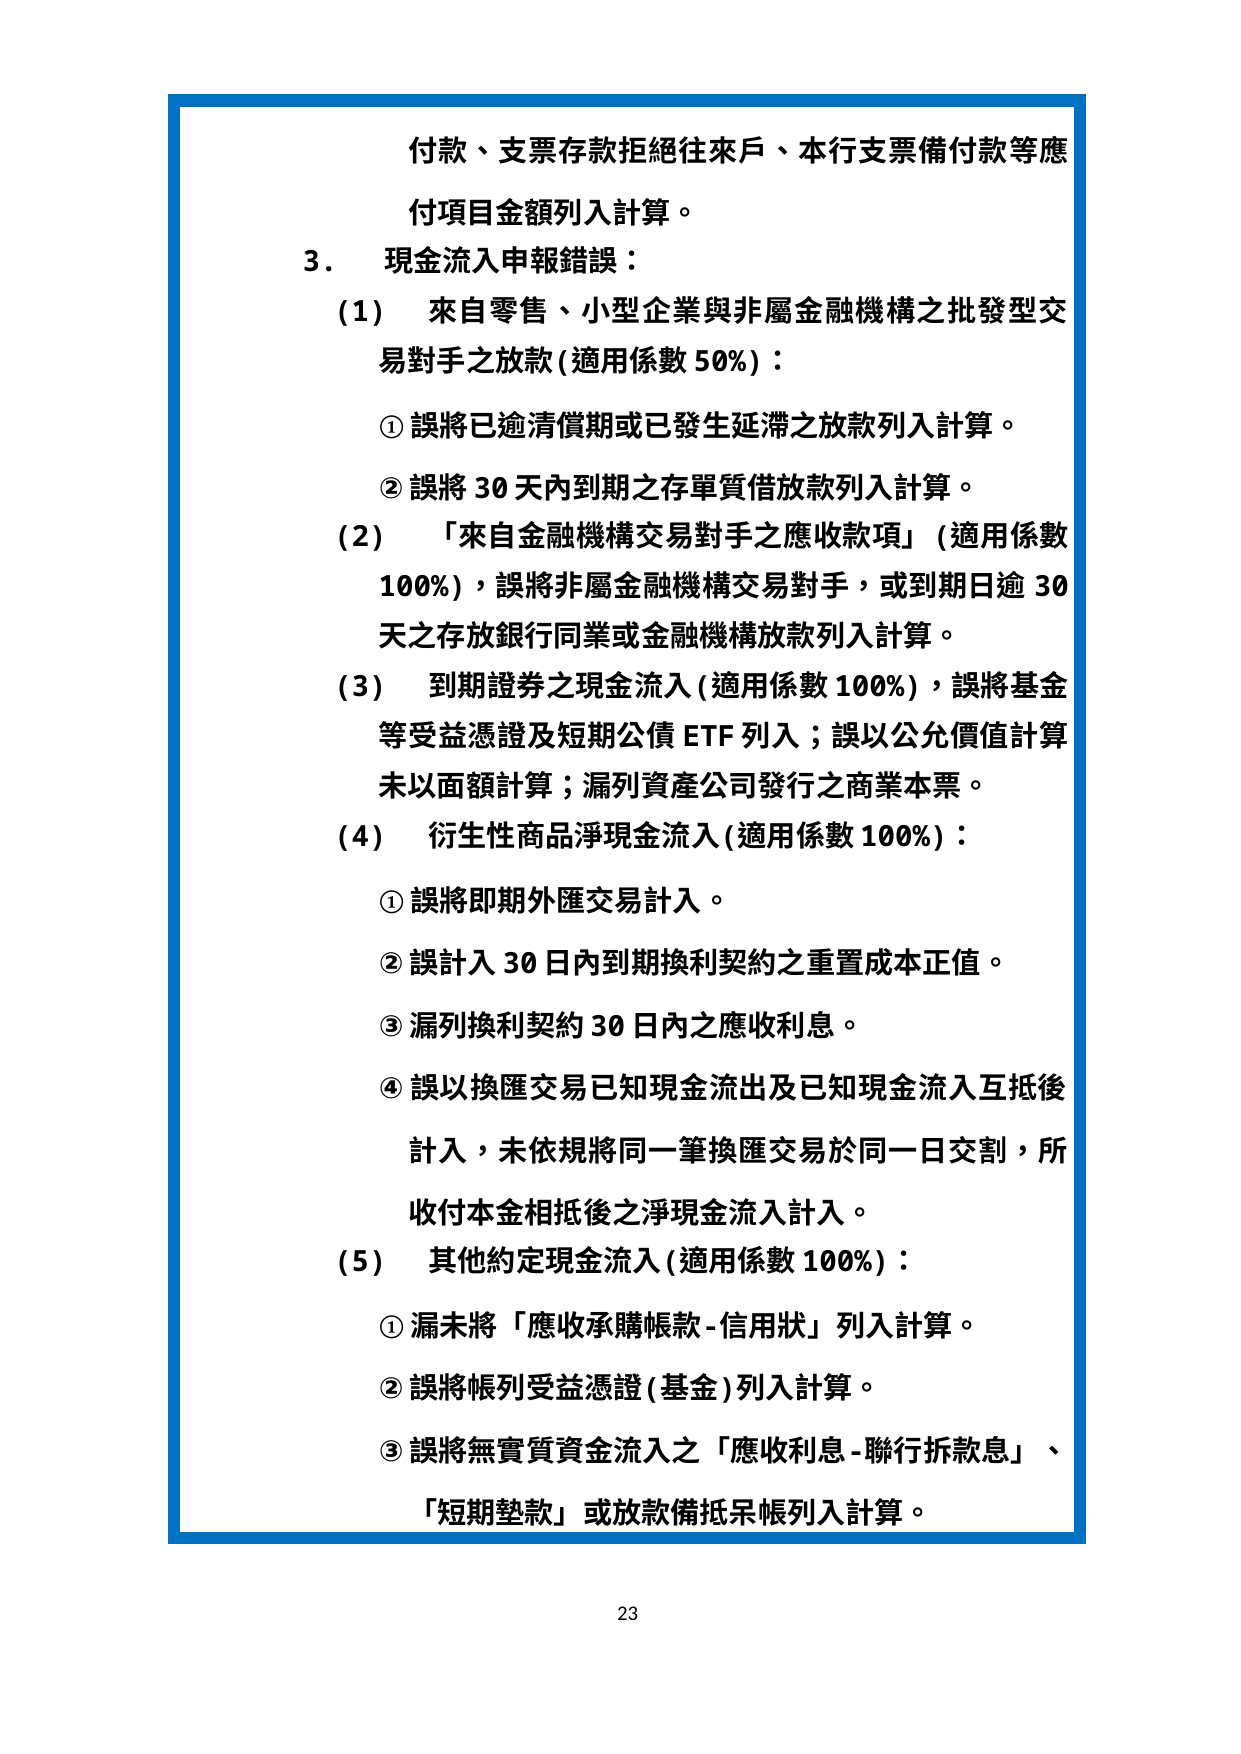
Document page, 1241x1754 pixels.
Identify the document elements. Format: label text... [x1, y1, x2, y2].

table_header 態樣三：流動性覆蓋比率申報有誤差： 合格高品質流動性資產申報錯誤： 計算帳列「按攤銷後成本衡量之債務工具投資」之合格高品質流動性資產，未以公允價值計算，誤以帳列金額計算。 誤將債券價格於30天壓力期間內跌價超過20%之海外公司債列入計算。 誤將未符合「信用評等達twAA-以上之合格擔保債券 (適用係數85%)」列入第二層A級資產計算。 誤將債券價格於30天壓力期間內跌價超過10%之海外公司債，列入第二層A級資產計算，改列為第二層B級資產。 誤將非屬合格普通股權益證券之指數型證券投資信託基金(ETF)，或金融機構普通股及股價於30天壓力期間內跌價超過40%之股票，列入第二層B級資產計算。 未將擔保借出交易(如：RS)所取得之政府公債列入計算。 未將符合「信用評等介於twA+至twBBB-之合格公司債及商業本票(適用係數50%)」列入第二層B級資產計算。 承作附買回交易或設質之有價證券，未以公允價值扣除，誤以帳列淨額扣除。 現金流出申報錯誤： 零售存款(適用係數3%、5%、10%)： ①有將管理委員會、公司籌備處、獨資或企業行號，或其他團體組織等非屬自然人之存款計入者，改適用小型企業存款(適用係數5%、10%)。 ②設質之存款未扣除已動用放款餘額。 小型企業存款(適用係數5%、10%)：有分公司(或分支機構)未與其總公司(或總機構)存款合併歸戶計算者，歸戶後存款餘額大於新臺幣4千萬元，改適用非營運存款(適用係數40%)。 小型企業存款(適用係數5%、10%)及非營運存款(適用係數40%)：有屬金融機構、信託業與證券投資信託業所募集或保管基金之存款，及銀行自身關聯企業等之存款或資金誤計入者，改適用其他存款(負債)(適用係數100%)。 非營運存款(適用係數40%)：有將支應特定專案放款之基金計入者。 其他存款(負債)(適用係數100%)： ①誤將無擔保批發性存款(含小型企業存款及非營運存款)或剩餘期間超逾30天之存款列入計算。 ②誤將歸戶後存款餘額小於新臺幣4千萬元之小型企業存款列入計算。 ③誤將以合格高品質流動性資產(央行NCD)作為擔保之央行拆放款金額列入計算。 ④漏未將「透支銀行同業」金額列入計算。 ⑤誤將無設置信用部之農、漁會機構或非屬信用部之其他部門存款列入計算。 擔保融資交易： ①擔保證券信用評等誤列為第二層A級資產，及債券價格於30天壓力期間內跌價超過10% ，誤列為第二層A級資產（適用係數15%），均改列為第二層B級資產（適用係數50%）。 ②擔保證券信用評等誤列為第二層B級資產（適用係數50%），改列為所有其他擔保融資交易（適用係數100%）。 衍生性商品淨現金流出： ①誤將即期外匯交易計入。 ②對換利契約、利率交換選擇權及匯率選擇權等交易，漏未列計確定於30日內交割之應付利息。 ③衍生性商品及其他交易之市場評價變化所增加之流動性需求(適用係數100%)，未將「存入保證金」納入淨擔保品流出公式計算。 「經承諾信用融資額度及流動性融資額度未動用餘額」及「其他或有融資負債」： ①誤將有條件可取消之信用融資額度，歸類為「其他或有融資負債-無條件可取消之信用融資額度」。 ②將OBU分行授信戶之約定融資額度，誤全數歸類為「其他或有融資負債-與貿易融資有關之或有融資義務」。 ③對可於額度內相互流用之綜合信用融資額度或共用額度，誤歸類為「其他或有融資負債-與貿易融資有關之或有融資義務」或「其他或有融資負債-其他」。 ④零售及小型企業戶之信用融資額度，有漏未將自然人循環信貸、理財型房貸及股票融資等產品約定融資額度列入，或誤列入與貿易融資有關之或有負債義務、屬非金融機構企業、銀行以外其他金融機構、已結清並塗銷擔保品客戶之信用融資額度。 ⑤有銀行以外其他金融機構之信用融資額度(適用係數40%)，誤列為非金融機構企業戶(適用係數10%)，或誤將與貿易融資有關之或有負債義務(適用係數3%)計入。 ⑥非金融機構企業戶之信用融資額度(適用係數10%)，有展期後為非循環額度之聯貸案件，誤將原貸係循環動用惟未動支之額度計入，或誤將與貿易融資有關之或有負債義務(適用係數3%)、銀行以外其他金融機構之信用融資額度(適用係數40%)計入。 ⑦其他法律實體客戶(適用係數100%）誤列入小型企業戶之信用融資額度。 其他或有融資負債項下與貿易融資有關之或有融資義務未列入保證及信用狀已開立之金額。 其他約定現金流出(適用係數100%)： ①漏未計入30天內到期之存入保證金。 ②誤將帳列「其他應付款」中，待交換票據、註記備付款、支票存款拒絕往來戶、本行支票備付款等應付項目金額列入計算。 現金流入申報錯誤： 來自零售、小型企業與非屬金融機構之批發型交易對手之放款(適用係數50%)： ①誤將已逾清償期或已發生延滯之放款列入計算。 ②誤將30天內到期之存單質借放款列入計算。 「來自金融機構交易對手之應收款項」(適用係數100%)，誤將非屬金融機構交易對手，或到期日逾30天之存放銀行同業或金融機構放款列入計算。 到期證券之現金流入(適用係數100%)，誤將基金等受益憑證及短期公債ETF列入；誤以公允價值計算未以面額計算；漏列資產公司發行之商業本票。 衍生性商品淨現金流入(適用係數100%)： ①誤將即期外匯交易計入。 ②誤計入30日內到期換利契約之重置成本正值。 ③漏列換利契約30日內之應收利息。 ④誤以換匯交易已知現金流出及已知現金流入互抵後計入，未依規將同一筆換匯交易於同一日交割，所收付本金相抵後之淨現金流入計入。 其他約定現金流入(適用係數100%)： ①漏未將「應收承購帳款-信用狀」列入計算。 ②誤將帳列受益憑證(基金)列入計算。 ③誤將無實質資金流入之「應收利息-聯行拆款息」、「短期墊款」或放款備抵呆帳列入計算。 ④信用卡循環信用動用金額多列未屬30天內到期可收回之現金。 ⑤誤將逾期超逾30天以上之放款所生之應收利息、逾期息，或訴訟中之應收承購帳款債權列入計算。 ⑥誤將超逾30天可收回之應收關係人帳款、信用卡循環信用動用金額、應收現金卡息列入計算。 ⑦「買入遠期外匯」重複計算。 [180, 107, 1074, 1532]
